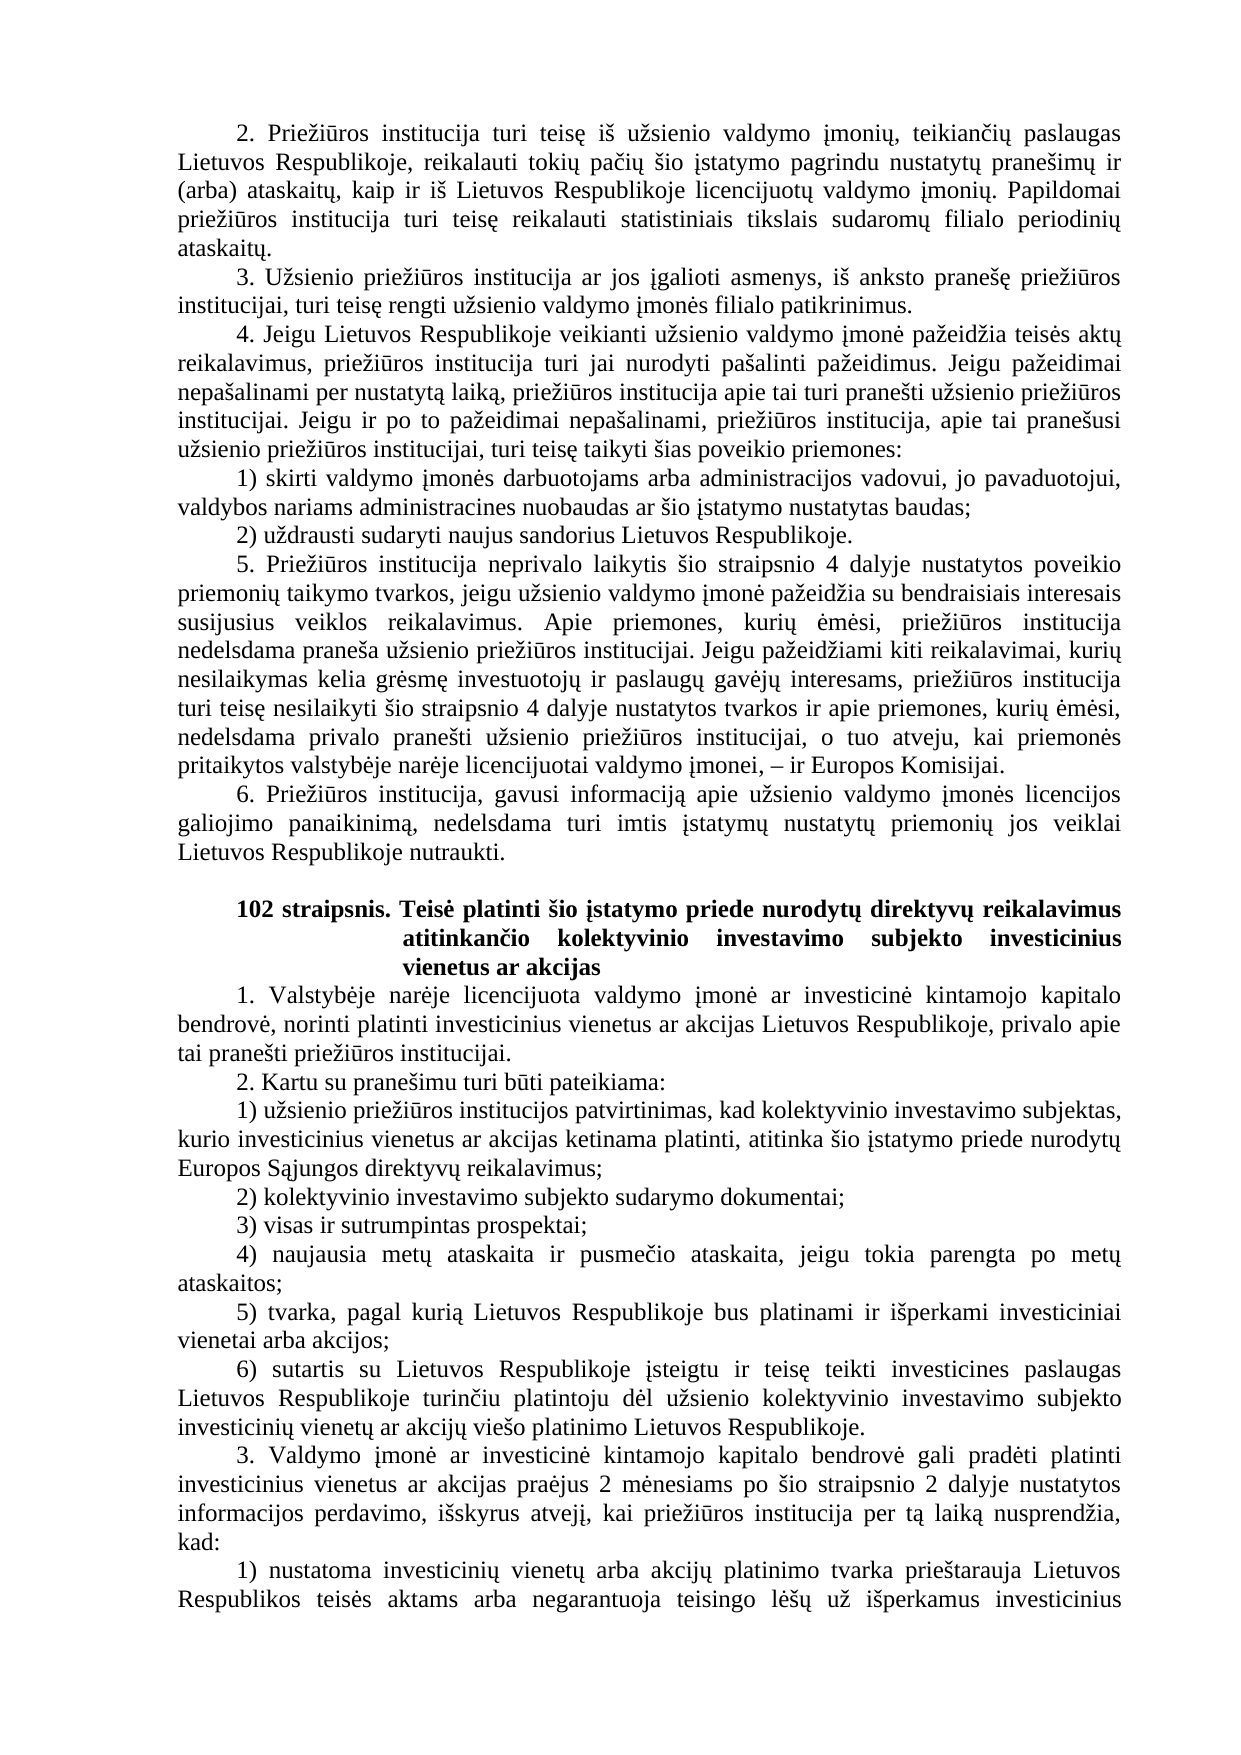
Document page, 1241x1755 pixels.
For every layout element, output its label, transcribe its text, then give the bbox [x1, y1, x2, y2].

text 5. Priežiūros institucija neprivalo laikytis šio straipsnio 4 dalyje nustatytos poveikio priemonių taikymo tvarkos, jeigu užsienio valdymo įmonė pažeidžia su bendraisiais interesais susijusius veiklos reikalavimus. Apie priemones, kurių ėmėsi, priežiūros institucija nedelsdama praneša užsienio priežiūros institucijai. Jeigu pažeidžiami kiti reikalavimai, kurių nesilaikymas kelia grėsmę investuotojų ir paslaugų gavėjų interesams, priežiūros institucija turi teisę nesilaikyti šio straipsnio 4 dalyje nustatytos tvarkos ir apie priemones, kurių ėmėsi, nedelsdama privalo pranešti užsienio priežiūros institucijai, o tuo atveju, kai priemonės pritaikytos valstybėje narėje licencijuotai valdymo įmonei, – ir Europos Komisijai. [177, 549, 1122, 779]
text 5) tvarka, pagal kurią Lietuvos Respublikoje bus platinami ir išperkami investiciniai vienetai arba akcijos; [177, 1297, 1122, 1354]
text 2) kolektyvinio investavimo subjekto sudarymo dokumentai; [177, 1182, 1122, 1211]
text 3. Valdymo įmonė ar investicinė kintamojo kapitalo bendrovė gali pradėti platinti investicinius vienetus ar akcijas praėjus 2 mėnesiams po šio straipsnio 2 dalyje nustatytos informacijos perdavimo, išskyrus atvejį, kai priežiūros institucija per tą laiką nusprendžia, kad: [177, 1441, 1122, 1556]
text 1) skirti valdymo įmonės darbuotojams arba administracijos vadovui, jo pavaduotojui, valdybos nariams administracines nuobaudas ar šio įstatymo nustatytas baudas; [177, 463, 1122, 521]
text 3. Užsienio priežiūros institucija ar jos įgalioti asmenys, iš anksto pranešę priežiūros institucijai, turi teisę rengti užsienio valdymo įmonės filialo patikrinimus. [177, 262, 1122, 319]
text 3) visas ir sutrumpintas prospektai; [177, 1211, 1122, 1239]
text 1) užsienio priežiūros institucijos patvirtinimas, kad kolektyvinio investavimo subjektas, kurio investicinius vienetus ar akcijas ketinama platinti, atitinka šio įstatymo priede nurodytų Europos Sąjungos direktyvų reikalavimus; [177, 1096, 1122, 1182]
text 2) uždrausti sudaryti naujus sandorius Lietuvos Respublikoje. [177, 521, 1122, 549]
text 102 straipsnis. Teisė platinti šio įstatymo priede nurodytų direktyvų reikalavimus atitinkančio kolektyvinio investavimo subjekto investicinius vienetus ar akcijas [236, 894, 1122, 981]
text 1. Valstybėje narėje licencijuota valdymo įmonė ar investicinė kintamojo kapitalo bendrovė, norinti platinti investicinius vienetus ar akcijas Lietuvos Respublikoje, privalo apie tai pranešti priežiūros institucijai. [177, 981, 1122, 1067]
text 4. Jeigu Lietuvos Respublikoje veikianti užsienio valdymo įmonė pažeidžia teisės aktų reikalavimus, priežiūros institucija turi jai nurodyti pašalinti pažeidimus. Jeigu pažeidimai nepašalinami per nustatytą laiką, priežiūros institucija apie tai turi pranešti užsienio priežiūros institucijai. Jeigu ir po to pažeidimai nepašalinami, priežiūros institucija, apie tai pranešusi užsienio priežiūros institucijai, turi teisę taikyti šias poveikio priemones: [177, 319, 1122, 463]
text 4) naujausia metų ataskaita ir pusmečio ataskaita, jeigu tokia parengta po metų ataskaitos; [177, 1239, 1122, 1297]
text 1) nustatoma investicinių vienetų arba akcijų platinimo tvarka prieštarauja Lietuvos Respublikos teisės aktams arba negarantuoja teisingo lėšų už išperkamus investicinius [177, 1556, 1122, 1613]
text 2. Priežiūros institucija turi teisę iš užsienio valdymo įmonių, teikiančių paslaugas Lietuvos Respublikoje, reikalauti tokių pačių šio įstatymo pagrindu nustatytų pranešimų ir (arba) ataskaitų, kaip ir iš Lietuvos Respublikoje licencijuotų valdymo įmonių. Papildomai priežiūros institucija turi teisę reikalauti statistiniais tikslais sudaromų filialo periodinių ataskaitų. [177, 118, 1122, 262]
text 6. Priežiūros institucija, gavusi informaciją apie užsienio valdymo įmonės licencijos galiojimo panaikinimą, nedelsdama turi imtis įstatymų nustatytų priemonių jos veiklai Lietuvos Respublikoje nutraukti. [177, 779, 1122, 866]
text 2. Kartu su pranešimu turi būti pateikiama: [177, 1067, 1122, 1096]
text 6) sutartis su Lietuvos Respublikoje įsteigtu ir teisę teikti investicines paslaugas Lietuvos Respublikoje turinčiu platintoju dėl užsienio kolektyvinio investavimo subjekto investicinių vienetų ar akcijų viešo platinimo Lietuvos Respublikoje. [177, 1354, 1122, 1441]
